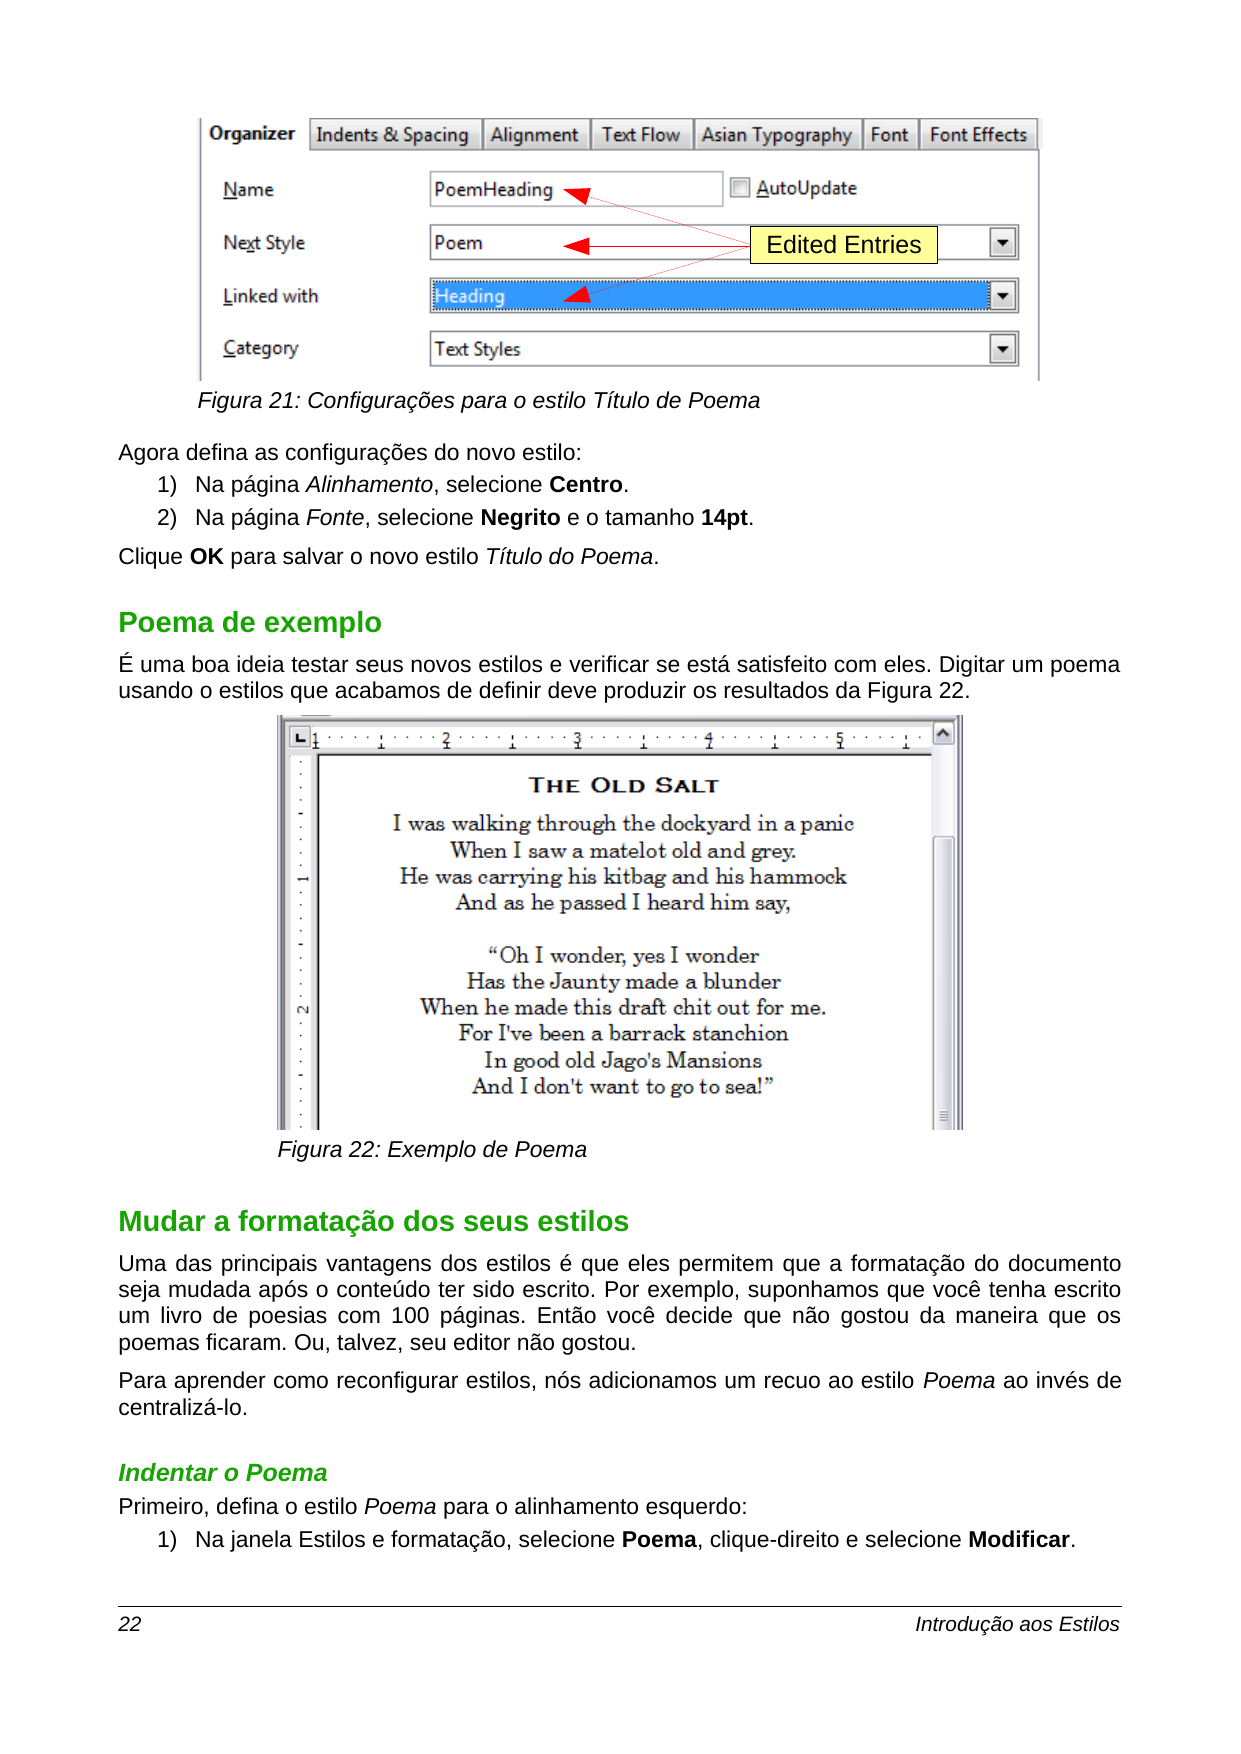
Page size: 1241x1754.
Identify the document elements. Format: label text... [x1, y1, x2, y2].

picture [277, 715, 963, 1130]
list Na página Alinhamento, selecione Centro. [177, 471, 1122, 498]
text Para aprender como reconfigurar estilos, nós adicionamos um recuo ao estilo Poema ao invés de centralizá-lo. [118, 1367, 1122, 1420]
text É uma boa ideia testar seus novos estilos e verificar se está satisfeito com eles. Digitar um poema usando o estilos que acabamos de definir deve produzir os resultados da Figura 22. [118, 651, 1122, 703]
text Figura 21: Configurações para o estilo Título de Poema [197, 387, 1043, 413]
list Primeiro, defina o estilo Poema para o alinhamento esquerdo: [118, 1493, 1122, 1519]
subtitle Poema de exemplo [118, 604, 1122, 638]
text Clique OK para salvar o novo estilo Título do Poema. [118, 543, 1122, 569]
text Uma das principais vantagens dos estilos é que eles permitem que a formatação do documento seja mudada após o conteúdo ter sido escrito. Por exemplo, suponhamos que você tenha escrito um livro de poesias com 100 páginas. Então você decide que não gostou da maneira que os poemas ficaram. Ou, talvez, seu editor não gostou. [118, 1249, 1122, 1355]
list Na janela Estilos e formatação, selecione Poema, clique-direito e selecione Modificar. [177, 1526, 1122, 1552]
picture [197, 118, 1043, 381]
list Na página Fonte, selecione Negrito e o tamanho 14pt. [177, 504, 1122, 530]
text Figura 22: Exemplo de Poema [277, 1136, 963, 1162]
list Agora defina as configurações do novo estilo: [118, 438, 1122, 465]
subtitle Mudar a formatação dos seus estilos [118, 1204, 1122, 1237]
subtitle Indentar o Poema [118, 1458, 1122, 1486]
